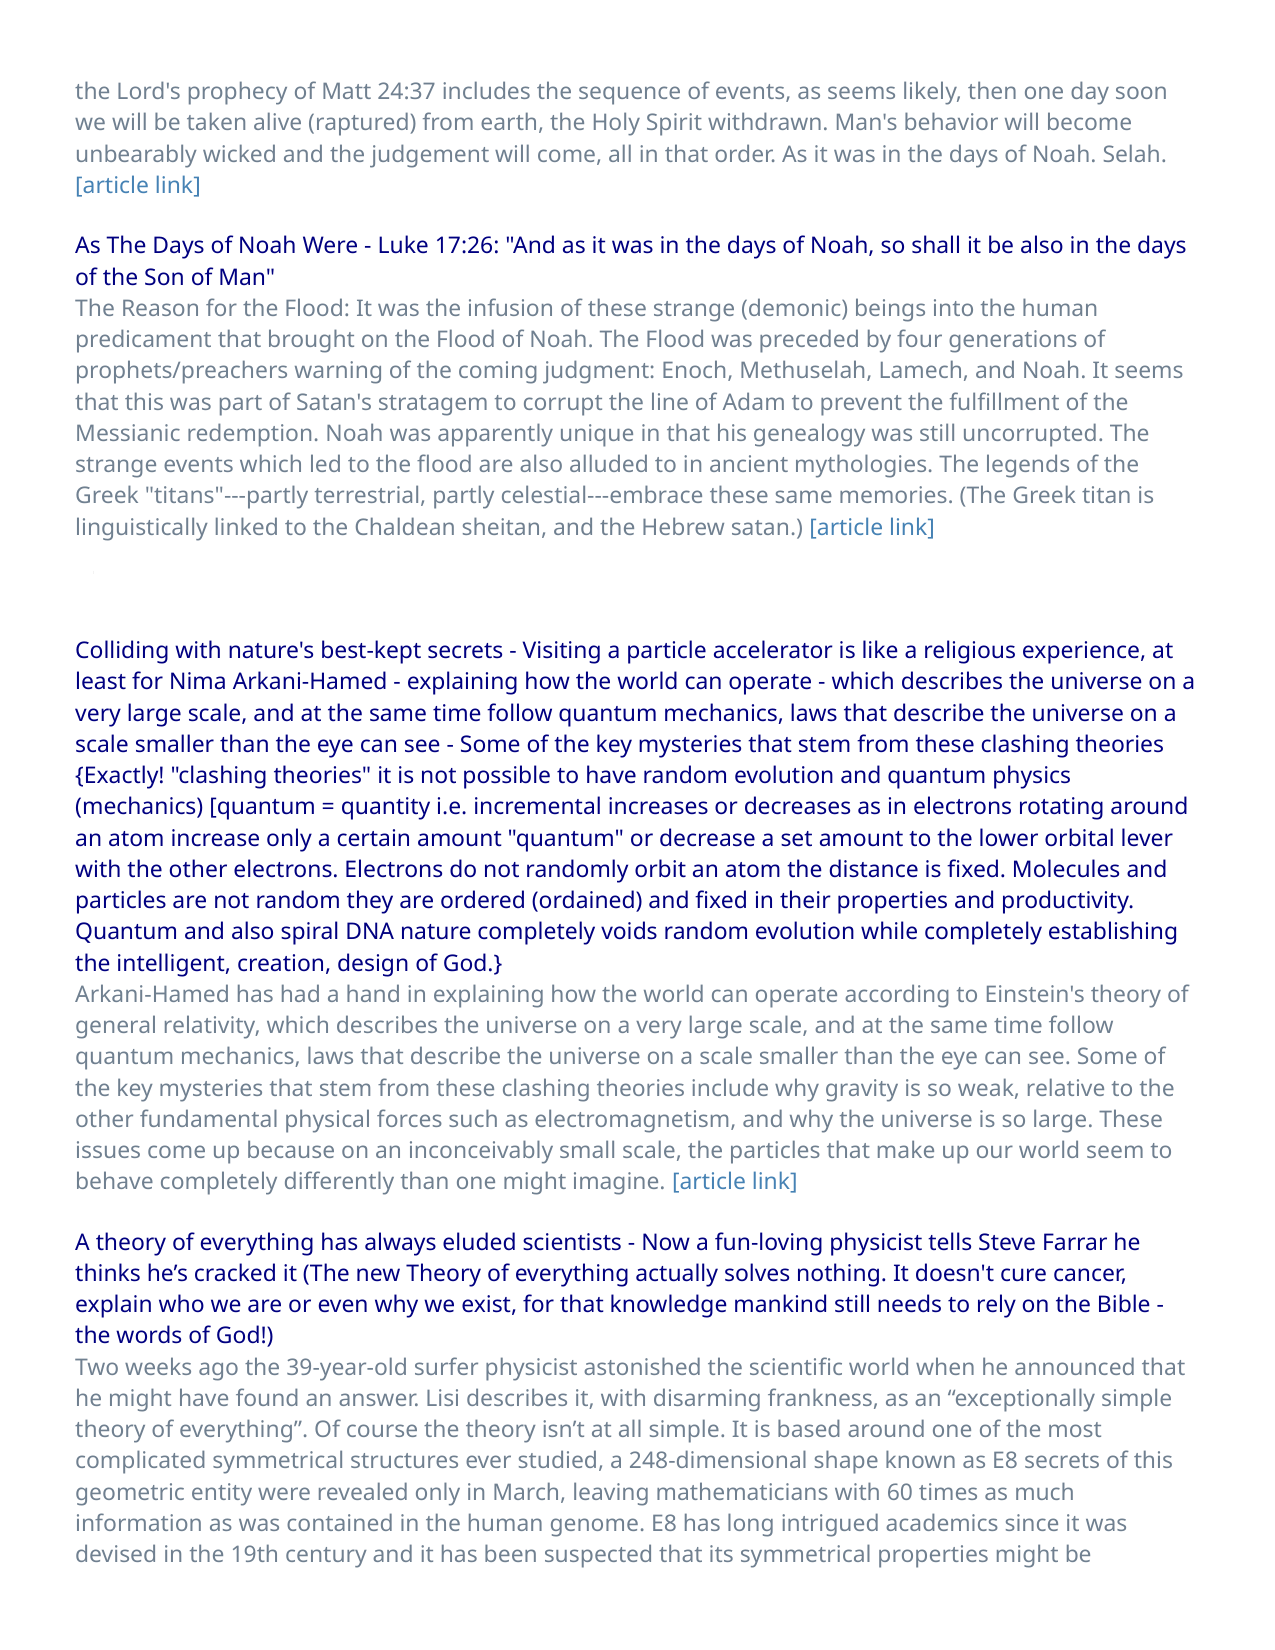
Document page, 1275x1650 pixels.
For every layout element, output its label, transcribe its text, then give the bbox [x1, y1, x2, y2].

text the Lord's prophecy of Matt 24:37 includes the sequence of events, as seems likely, then one day soon we will be taken alive (raptured) from earth, the Holy Spirit withdrawn. Man's behavior will become unbearably wicked and the judgement will come, all in that order. As it was in the days of Noah. Selah. [article link] [75, 75, 1200, 200]
text A theory of everything has always eluded scientists - Now a fun-loving physicist tells Steve Farrar he thinks he’s cracked it (The new Theory of everything actually solves nothing. It doesn't cure cancer, explain who we are or even why we exist, for that knowledge mankind still needs to rely on the Bible - the words of God!) Two weeks ago the 39-year-old surfer physicist astonished the scientific world when he announced that he might have found an answer. Lisi describes it, with disarming frankness, as an “exceptionally simple theory of everything”. Of course the theory isn’t at all simple. It is based around one of the most complicated symmetrical structures ever studied, a 248-dimensional shape known as E8 secrets of this geometric entity were revealed only in March, leaving mathematicians with 60 times as much information as was contained in the human genome. E8 has long intrigued academics since it was devised in the 19th century and it has been suspected that its symmetrical properties might be [75, 1226, 1200, 1569]
text Colliding with nature's best-kept secrets - Visiting a particle accelerator is like a religious experience, at least for Nima Arkani-Hamed - explaining how the world can operate - which describes the universe on a very large scale, and at the same time follow quantum mechanics, laws that describe the universe on a scale smaller than the eye can see - Some of the key mysteries that stem from these clashing theories {Exactly! "clashing theories" it is not possible to have random evolution and quantum physics (mechanics) [quantum = quantity i.e. incremental increases or decreases as in electrons rotating around an atom increase only a certain amount "quantum" or decrease a set amount to the lower orbital lever with the other electrons. Electrons do not randomly orbit an atom the distance is fixed. Molecules and particles are not random they are ordered (ordained) and fixed in their properties and productivity. Quantum and also spiral DNA nature completely voids random evolution while completely establishing the intelligent, creation, design of God.} Arkani-Hamed has had a hand in explaining how the world can operate according to Einstein's theory of general relativity, which describes the universe on a very large scale, and at the same time follow quantum mechanics, laws that describe the universe on a scale smaller than the eye can see. Some of the key mysteries that stem from these clashing theories include why gravity is so weak, relative to the other fundamental physical forces such as electromagnetism, and why the universe is so large. These issues come up because on an inconceivably small scale, the particles that make up our world seem to behave completely differently than one might imagine. [article link] [75, 634, 1200, 1197]
text As The Days of Noah Were - Luke 17:26: "And as it was in the days of Noah, so shall it be also in the days of the Son of Man" The Reason for the Flood: It was the infusion of these strange (demonic) beings into the human predicament that brought on the Flood of Noah. The Flood was preceded by four generations of prophets/preachers warning of the coming judgment: Enoch, Methuselah, Lamech, and Noah. It seems that this was part of Satan's stratagem to corrupt the line of Adam to prevent the fulfillment of the Messianic redemption. Noah was apparently unique in that his genealogy was still uncorrupted. The strange events which led to the flood are also alluded to in ancient mythologies. The legends of the Greek "titans"---partly terrestrial, partly celestial---embrace these same memories. (The Greek titan is linguistically linked to the Chaldean sheitan, and the Hebrew satan.) [article link] [75, 229, 1200, 542]
